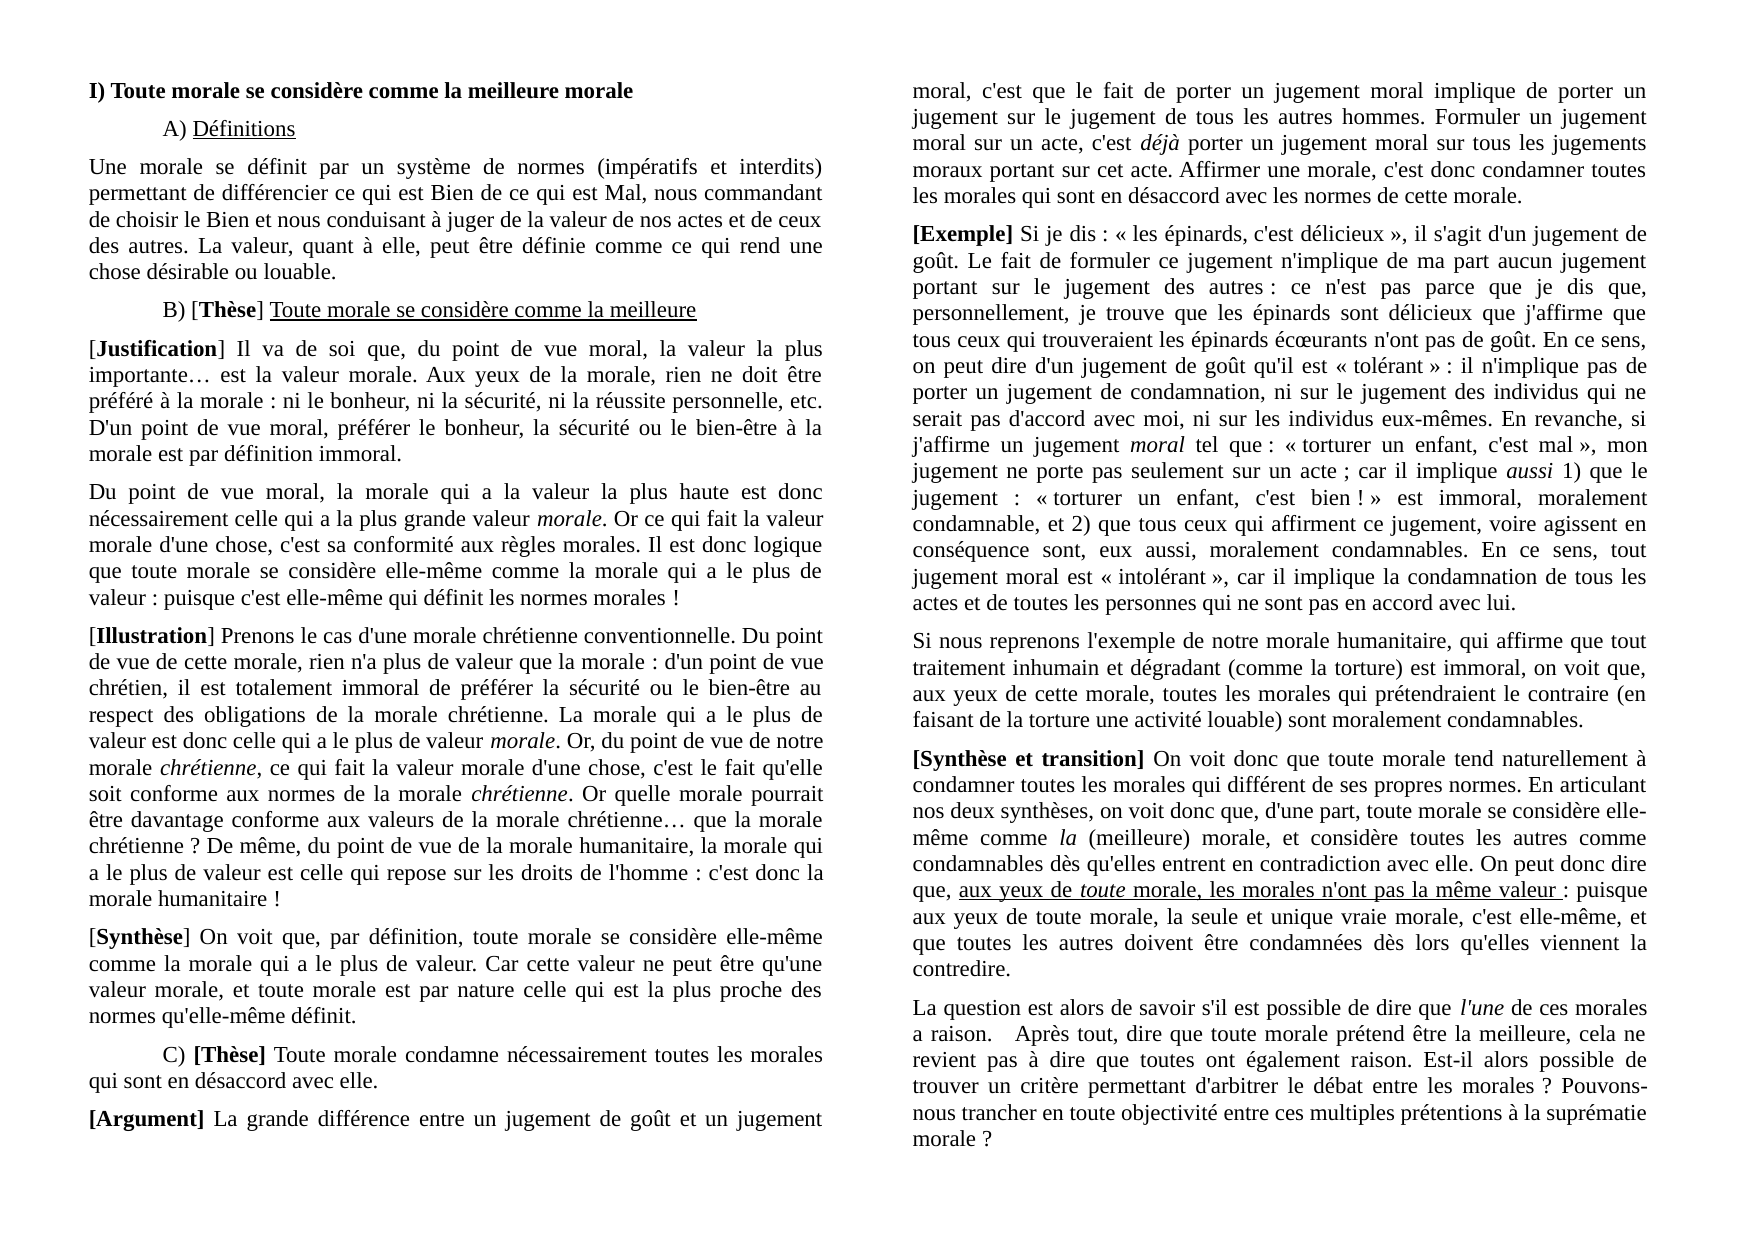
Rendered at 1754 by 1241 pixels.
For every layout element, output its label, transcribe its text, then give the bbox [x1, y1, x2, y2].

text Une morale se définit par un système de normes (impératifs et interdits) permettant de différencier ce qui est Bien de ce qui est Mal, nous commandant de choisir le Bien et nous conduisant à juger de la valeur de nos actes et de ceux des autres. La valeur, quant à elle, peut être définie comme ce qui rend une chose désirable ou louable. [88, 153, 824, 285]
text [Synthèse] On voit que, par définition, toute morale se considère elle-même comme la morale qui a le plus de valeur. Car cette valeur ne peut être qu'une valeur morale, et toute morale est par nature celle qui est la plus proche des normes qu'elle-même définit. [88, 923, 824, 1029]
text B) [Thèse] Toute morale se considère comme la meilleure [88, 297, 824, 323]
text I) Toute morale se considère comme la meilleure morale [88, 77, 824, 103]
text moral, c'est que le fait de porter un jugement moral implique de porter un jugement sur le jugement de tous les autres hommes. Formuler un jugement moral sur un acte, c'est déjà porter un jugement moral sur tous les jugements moraux portant sur cet acte. Affirmer une morale, c'est donc condamner toutes les morales qui sont en désaccord avec les normes de cette morale. [912, 77, 1648, 208]
text La question est alors de savoir s'il est possible de dire que l'une de ces morales a raison. Après tout, dire que toute morale prétend être la meilleure, cela ne revient pas à dire que toutes ont également raison. Est-il alors possible de trouver un critère permettant d'arbitrer le débat entre les morales ? Pouvons-nous trancher en toute objectivité entre ces multiples prétentions à la suprématie morale ? [912, 993, 1648, 1152]
text A) Définitions [88, 115, 824, 141]
text [Illustration] Prenons le cas d'une morale chrétienne conventionnelle. Du point de vue de cette morale, rien n'a plus de valeur que la morale : d'un point de vue chrétien, il est totalement immoral de préférer la sécurité ou le bien-être au respect des obligations de la morale chrétienne. La morale qui a le plus de valeur est donc celle qui a le plus de valeur morale. Or, du point de vue de notre morale chrétienne, ce qui fait la valeur morale d'une chose, c'est le fait qu'elle soit conforme aux normes de la morale chrétienne. Or quelle morale pourrait être davantage conforme aux valeurs de la morale chrétienne… que la morale chrétienne ? De même, du point de vue de la morale humanitaire, la morale qui a le plus de valeur est celle qui repose sur les droits de l'homme : c'est donc la morale humanitaire ! [88, 622, 824, 912]
text Du point de vue moral, la morale qui a la valeur la plus haute est donc nécessairement celle qui a la plus grande valeur morale. Or ce qui fait la valeur morale d'une chose, c'est sa conformité aux règles morales. Il est donc logique que toute morale se considère elle-même comme la morale qui a le plus de valeur : puisque c'est elle-même qui définit les normes morales ! [88, 478, 824, 610]
text [Synthèse et transition] On voit donc que toute morale tend naturellement à condamner toutes les morales qui différent de ses propres normes. En articulant nos deux synthèses, on voit donc que, d'une part, toute morale se considère elle-même comme la (meilleure) morale, et considère toutes les autres comme condamnables dès qu'elles entrent en contradiction avec elle. On peut donc dire que, aux yeux de toute morale, les morales n'ont pas la même valeur : puisque aux yeux de toute morale, la seule et unique vraie morale, c'est elle-même, et que toutes les autres doivent être condamnées dès lors qu'elles viennent la contredire. [912, 744, 1648, 982]
text [Argument] La grande différence entre un jugement de goût et un jugement [88, 1105, 824, 1131]
text [Justification] Il va de soi que, du point de vue moral, la valeur la plus importante… est la valeur morale. Aux yeux de la morale, rien ne doit être préféré à la morale : ni le bonheur, ni la sécurité, ni la réussite personnelle, etc. D'un point de vue moral, préférer le bonheur, la sécurité ou le bien-être à la morale est par définition immoral. [88, 335, 824, 466]
text Si nous reprenons l'exemple de notre morale humanitaire, qui affirme que tout traitement inhumain et dégradant (comme la torture) est immoral, on voit que, aux yeux de cette morale, toutes les morales qui prétendraient le contraire (en faisant de la torture une activité louable) sont moralement condamnables. [912, 627, 1648, 733]
text [Exemple] Si je dis : « les épinards, c'est délicieux », il s'agit d'un jugement de goût. Le fait de formuler ce jugement n'implique de ma part aucun jugement portant sur le jugement des autres : ce n'est pas parce que je dis que, personnellement, je trouve que les épinards sont délicieux que j'affirme que tous ceux qui trouveraient les épinards écœurants n'ont pas de goût. En ce sens, on peut dire d'un jugement de goût qu'il est « tolérant » : il n'implique pas de porter un jugement de condamnation, ni sur le jugement des individus qui ne serait pas d'accord avec moi, ni sur les individus eux-mêmes. En revanche, si j'affirme un jugement moral tel que : « torturer un enfant, c'est mal », mon jugement ne porte pas seulement sur un acte ; car il implique aussi 1) que le jugement : « torturer un enfant, c'est bien ! » est immoral, moralement condamnable, et 2) que tous ceux qui affirment ce jugement, voire agissent en conséquence sont, eux aussi, moralement condamnables. En ce sens, tout jugement moral est « intolérant », car il implique la condamnation de tous les actes et de toutes les personnes qui ne sont pas en accord avec lui. [912, 220, 1648, 616]
text C) [Thèse] Toute morale condamne nécessairement toutes les morales qui sont en désaccord avec elle. [88, 1041, 824, 1093]
